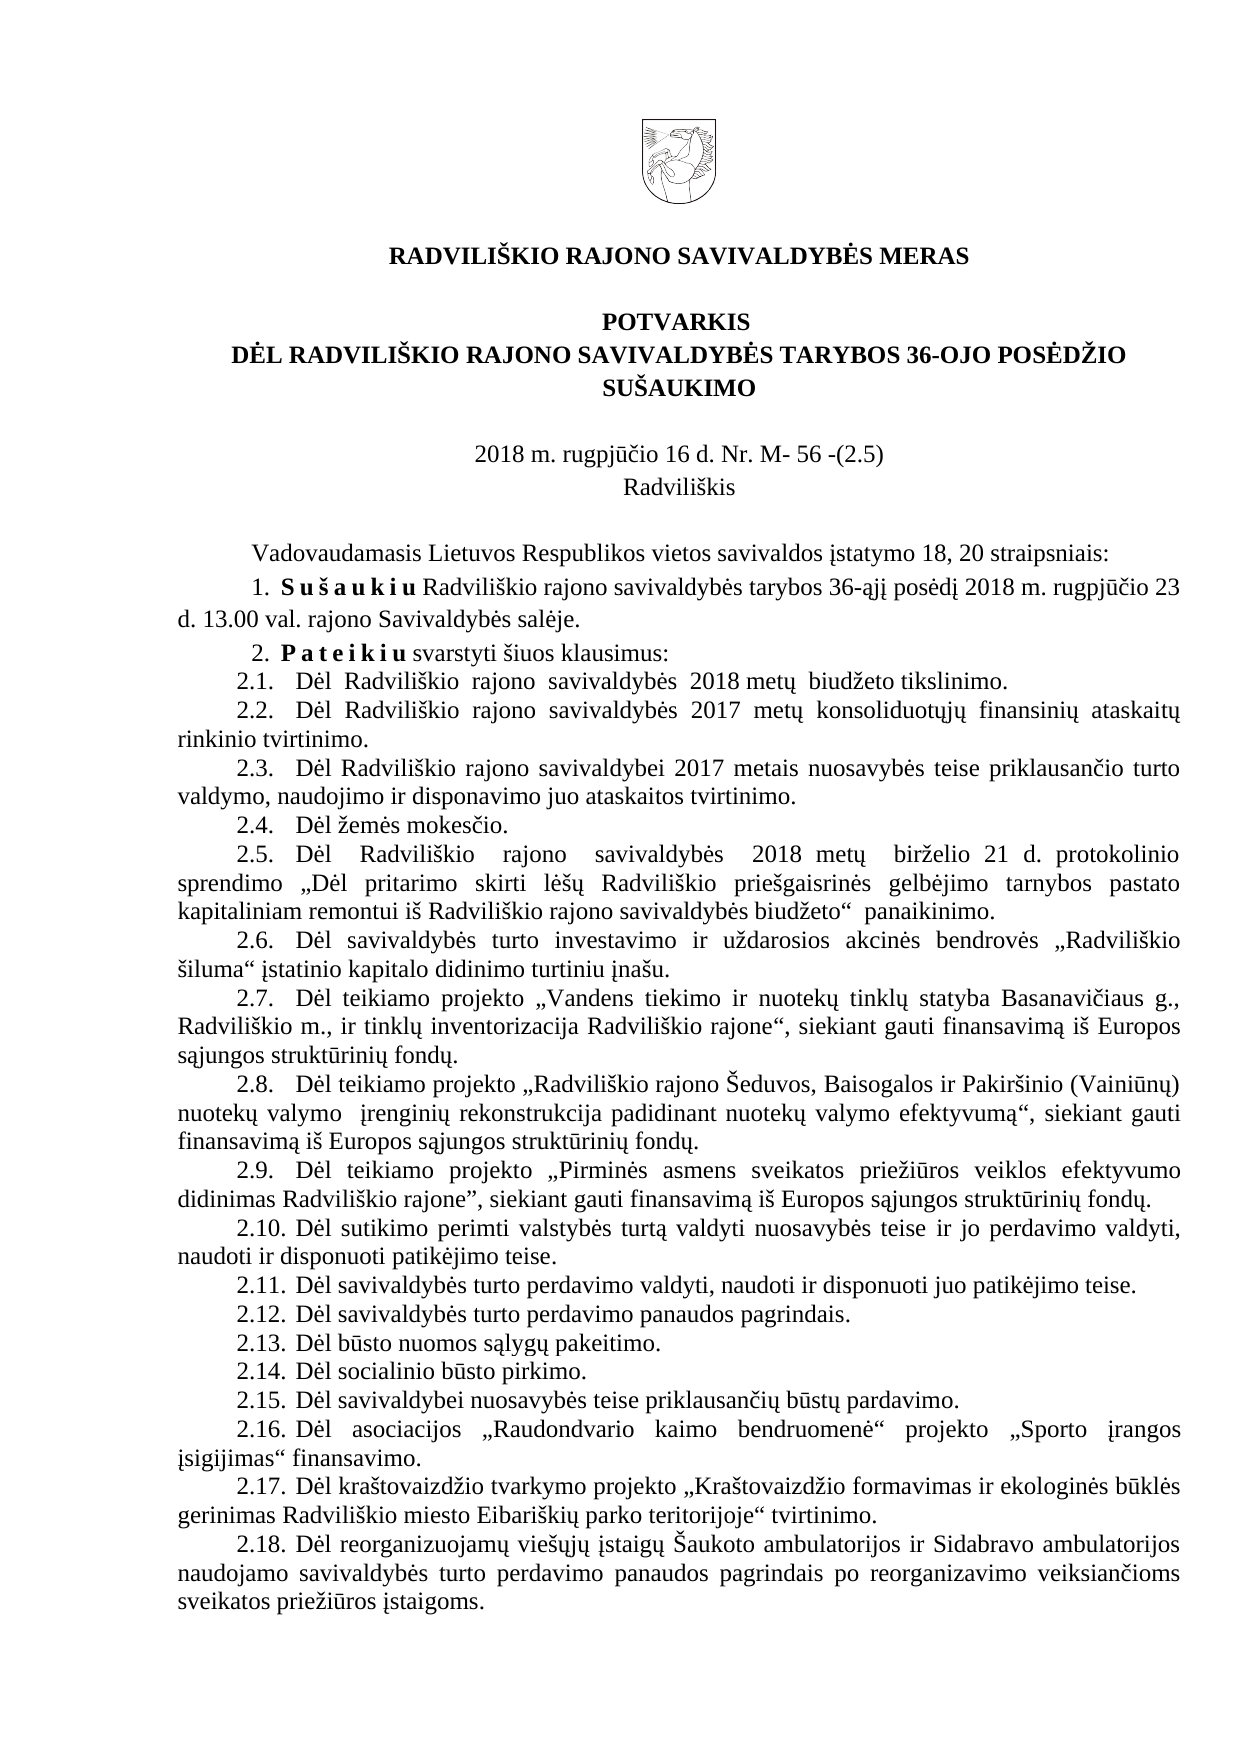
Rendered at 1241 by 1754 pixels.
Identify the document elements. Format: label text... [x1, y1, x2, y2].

text 2018 m. rugpjūčio 16 d. Nr. M- 56 -(2.5) [177, 439, 1181, 468]
text 2.4. Dėl žemės mokesčio. [177, 810, 1181, 839]
text 2.1. Dėl Radviliškio rajono savivaldybės 2018 metų biudžeto tikslinimo. [177, 666, 1181, 695]
text RADVILIŠKIO RAJONO SAVIVALDYBĖS MERAS [177, 241, 1181, 270]
text 2.6. Dėl savivaldybės turto investavimo ir uždarosios akcinės bendrovės „Radviliškio šiluma“ įstatinio kapitalo didinimo turtiniu įnašu. [177, 925, 1181, 983]
text Vadovaudamasis Lietuvos Respublikos vietos savivaldos įstatymo 18, 20 straipsniais: [177, 538, 1181, 567]
text 1. Sušaukiu Radviliškio rajono savivaldybės tarybos 36-ąjį posėdį 2018 m. rugpjūčio 23 d. 13.00 val. rajono Savivaldybės salėje. [177, 572, 1181, 633]
text 2.17. Dėl kraštovaizdžio tvarkymo projekto „Kraštovaizdžio formavimas ir ekologinės būklės gerinimas Radviliškio miesto Eibariškių parko teritorijoje“ tvirtinimo. [177, 1471, 1181, 1529]
text 2.16. Dėl asociacijos „Raudondvario kaimo bendruomenė“ projekto „Sporto įrangos įsigijimas“ finansavimo. [177, 1414, 1181, 1471]
text POTVARKIS [177, 307, 1181, 336]
text 2.12. Dėl savivaldybės turto perdavimo panaudos pagrindais. [177, 1299, 1181, 1328]
text DĖL RADVILIŠKIO RAJONO SAVIVALDYBĖS TARYBOS 36-OJO POSĖDŽIO SUŠAUKIMO [177, 340, 1181, 402]
text 2. Pateikiu svarstyti šiuos klausimus: [177, 638, 1181, 666]
text 2.10. Dėl sutikimo perimti valstybės turtą valdyti nuosavybės teise ir jo perdavimo valdyti, naudoti ir disponuoti patikėjimo teise. [177, 1213, 1181, 1270]
text Radviliškis [177, 472, 1181, 501]
text 2.14. Dėl socialinio būsto pirkimo. [177, 1356, 1181, 1385]
text 2.2. Dėl Radviliškio rajono savivaldybės 2017 metų konsoliduotųjų finansinių ataskaitų rinkinio tvirtinimo. [177, 695, 1181, 753]
text 2.18. Dėl reorganizuojamų viešųjų įstaigų Šaukoto ambulatorijos ir Sidabravo ambulatorijos naudojamo savivaldybės turto perdavimo panaudos pagrindais po reorganizavimo veiksiančioms sveikatos priežiūros įstaigoms. [177, 1529, 1181, 1615]
text 2.13. Dėl būsto nuomos sąlygų pakeitimo. [177, 1328, 1181, 1356]
text 2.8. Dėl teikiamo projekto „Radviliškio rajono Šeduvos, Baisogalos ir Pakiršinio (Vainiūnų) nuotekų valymo įrenginių rekonstrukcija padidinant nuotekų valymo efektyvumą“, siekiant gauti finansavimą iš Europos sąjungos struktūrinių fondų. [177, 1069, 1181, 1155]
text 2.3. Dėl Radviliškio rajono savivaldybei 2017 metais nuosavybės teise priklausančio turto valdymo, naudojimo ir disponavimo juo ataskaitos tvirtinimo. [177, 753, 1181, 810]
text 2.9. Dėl teikiamo projekto „Pirminės asmens sveikatos priežiūros veiklos efektyvumo didinimas Radviliškio rajone”, siekiant gauti finansavimą iš Europos sąjungos struktūrinių fondų. [177, 1155, 1181, 1213]
text 2.5. Dėl Radviliškio rajono savivaldybės 2018 metų birželio 21 d. protokolinio sprendimo „Dėl pritarimo skirti lėšų Radviliškio priešgaisrinės gelbėjimo tarnybos pastato kapitaliniam remontui iš Radviliškio rajono savivaldybės biudžeto“ panaikinimo. [177, 839, 1181, 925]
text 2.15. Dėl savivaldybei nuosavybės teise priklausančių būstų pardavimo. [177, 1385, 1181, 1414]
text 2.11. Dėl savivaldybės turto perdavimo valdyti, naudoti ir disponuoti juo patikėjimo teise. [177, 1270, 1181, 1299]
text 2.7. Dėl teikiamo projekto „Vandens tiekimo ir nuotekų tinklų statyba Basanavičiaus g., Radviliškio m., ir tinklų inventorizacija Radviliškio rajone“, siekiant gauti finansavimą iš Europos sąjungos struktūrinių fondų. [177, 983, 1181, 1069]
